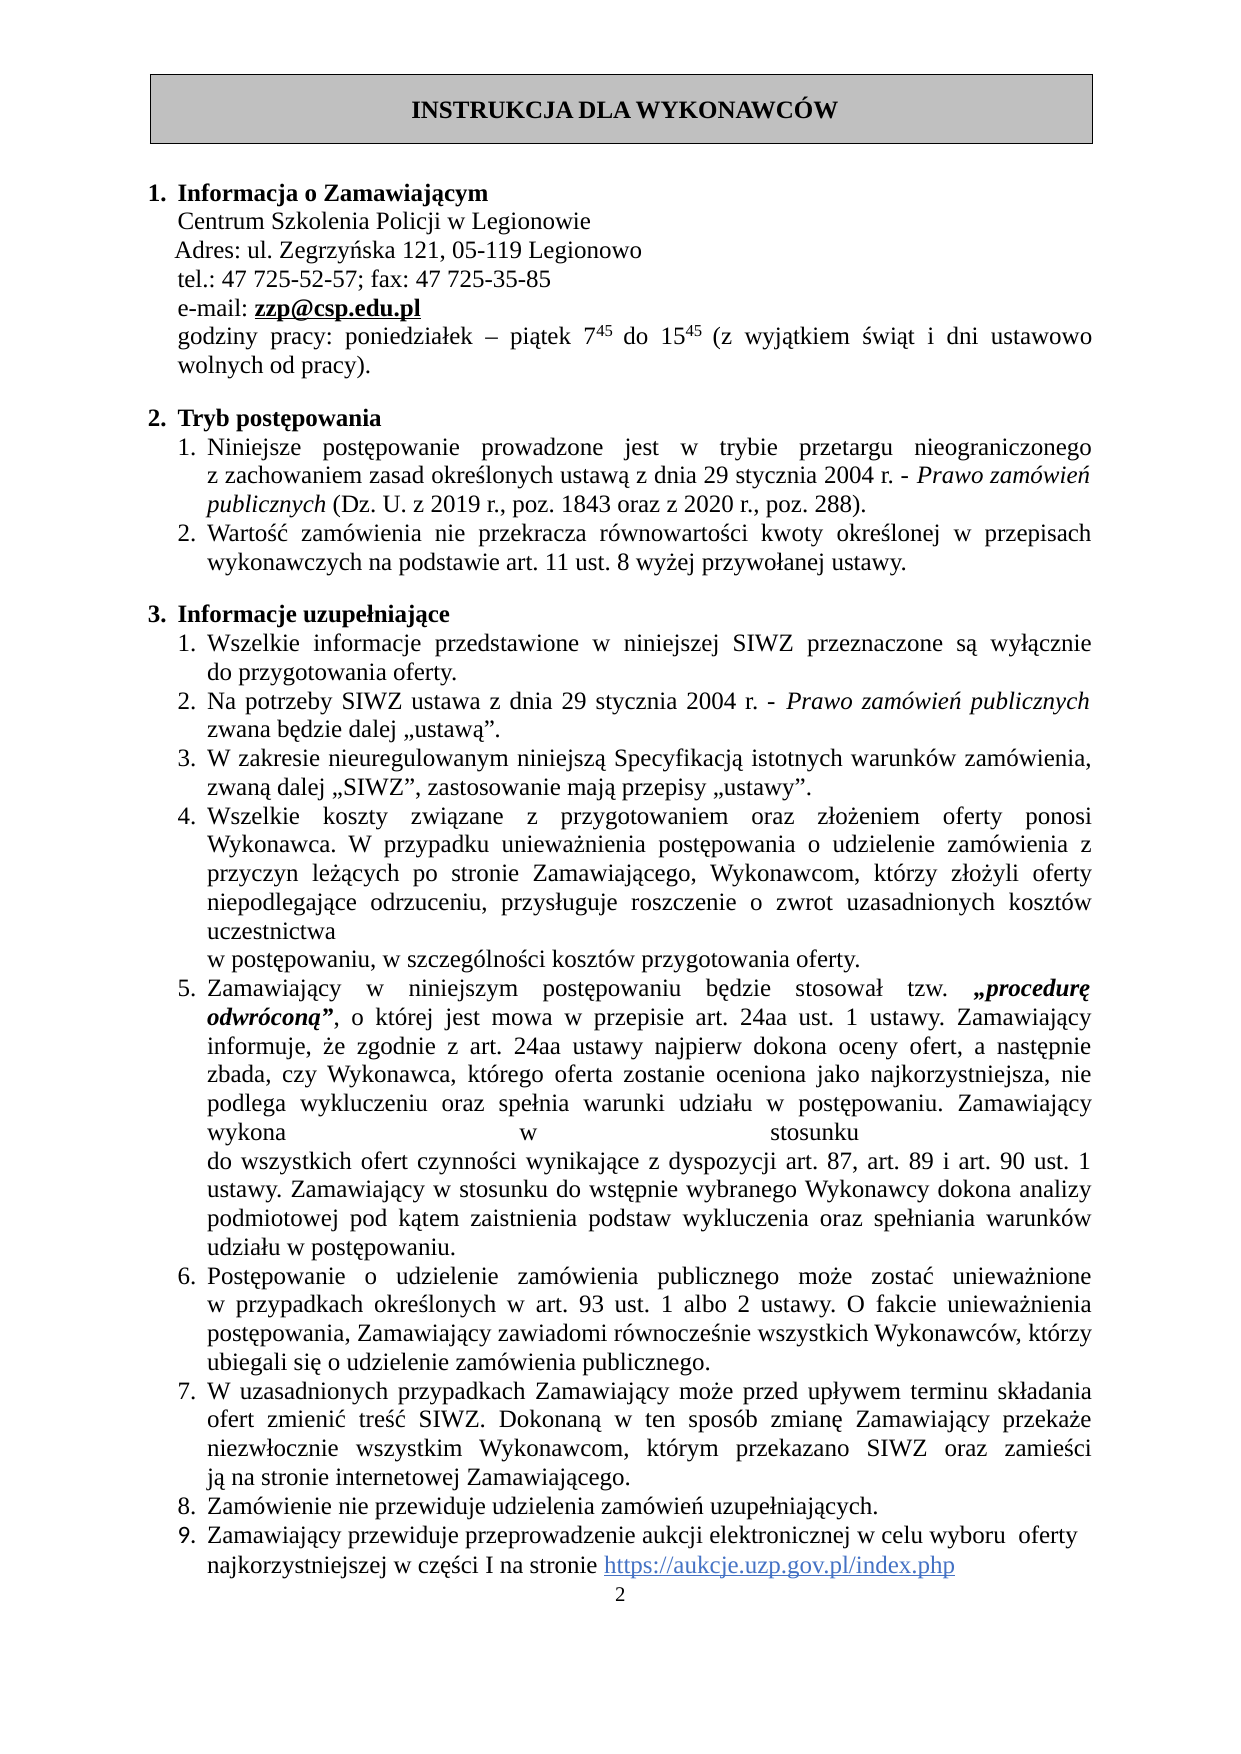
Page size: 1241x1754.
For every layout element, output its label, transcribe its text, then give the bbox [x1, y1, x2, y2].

text e-mail: zzp@csp.edu.pl [177, 293, 1092, 321]
text godziny pracy: poniedziałek – piątek 745 do 1545 (z wyjątkiem świąt i dni ustawowo wolnych od pracy). [177, 321, 1092, 379]
list Zamówienie nie przewiduje udzielenia zamówień uzupełniających. [177, 1491, 1092, 1519]
list Wszelkie koszty związane z przygotowaniem oraz złożeniem oferty ponosi Wykonawca. W przypadku unieważnienia postępowania o udzielenie zamówienia z przyczyn leżących po stronie Zamawiającego, Wykonawcom, którzy złożyli oferty niepodlegające odrzuceniu, przysługuje roszczenie o zwrot uzasadnionych kosztów uczestnictwa w postępowaniu, w szczególności kosztów przygotowania oferty. [177, 801, 1092, 973]
text tel.: 47 725-52-57; fax: 47 725-35-85 [177, 264, 1092, 293]
list Wszelkie informacje przedstawione w niniejszej SIWZ przeznaczone są wyłącznie do przygotowania oferty. [177, 628, 1092, 686]
list Niniejsze postępowanie prowadzone jest w trybie przetargu nieograniczonego z zachowaniem zasad określonych ustawą z dnia 29 stycznia 2004 r. - Prawo zamówień publicznych (Dz. U. z 2019 r., poz. 1843 oraz z 2020 r., poz. 288). [177, 432, 1092, 518]
table_header INSTRUKCJA DLA WYKONAWCÓW [151, 75, 1092, 143]
list Zamawiający w niniejszym postępowaniu będzie stosował tzw. „procedurę odwróconą”, o której jest mowa w przepisie art. 24aa ust. 1 ustawy. Zamawiający informuje, że zgodnie z art. 24aa ustawy najpierw dokona oceny ofert, a następnie zbada, czy Wykonawca, którego oferta zostanie oceniona jako najkorzystniejsza, nie podlega wykluczeniu oraz spełnia warunki udziału w postępowaniu. Zamawiający wykona w stosunku do wszystkich ofert czynności wynikające z dyspozycji art. 87, art. 89 i art. 90 ust. 1 ustawy. Zamawiający w stosunku do wstępnie wybranego Wykonawcy dokona analizy podmiotowej pod kątem zaistnienia podstaw wykluczenia oraz spełniania warunków udziału w postępowaniu. [177, 973, 1092, 1261]
text 3. Informacje uzupełniające [148, 599, 1092, 628]
text Adres: ul. Zegrzyńska 121, 05-119 Legionowo [169, 235, 1092, 264]
list Zamawiający przewiduje przeprowadzenie aukcji elektronicznej w celu wyboru oferty najkorzystniejszej w części I na stronie https://aukcje.uzp.gov.pl/index.php [177, 1519, 1092, 1579]
text 2. Tryb postępowania [148, 403, 1092, 432]
list Postępowanie o udzielenie zamówienia publicznego może zostać unieważnione w przypadkach określonych w art. 93 ust. 1 albo 2 ustawy. O fakcie unieważnienia postępowania, Zamawiający zawiadomi równocześnie wszystkich Wykonawców, którzy ubiegali się o udzielenie zamówienia publicznego. [177, 1261, 1092, 1376]
text Centrum Szkolenia Policji w Legionowie [177, 206, 1092, 235]
list W zakresie nieuregulowanym niniejszą Specyfikacją istotnych warunków zamówienia, zwaną dalej „SIWZ”, zastosowanie mają przepisy „ustawy”. [177, 743, 1092, 801]
list W uzasadnionych przypadkach Zamawiający może przed upływem terminu składania ofert zmienić treść SIWZ. Dokonaną w ten sposób zmianę Zamawiający przekaże niezwłocznie wszystkim Wykonawcom, którym przekazano SIWZ oraz zamieści ją na stronie internetowej Zamawiającego. [177, 1376, 1092, 1491]
list Wartość zamówienia nie przekracza równowartości kwoty określonej w przepisach wykonawczych na podstawie art. 11 ust. 8 wyżej przywołanej ustawy. [177, 518, 1092, 575]
list Na potrzeby SIWZ ustawa z dnia 29 stycznia 2004 r. - Prawo zamówień publicznych zwana będzie dalej „ustawą”. [177, 686, 1092, 743]
text 1. Informacja o Zamawiającym [148, 178, 1092, 206]
